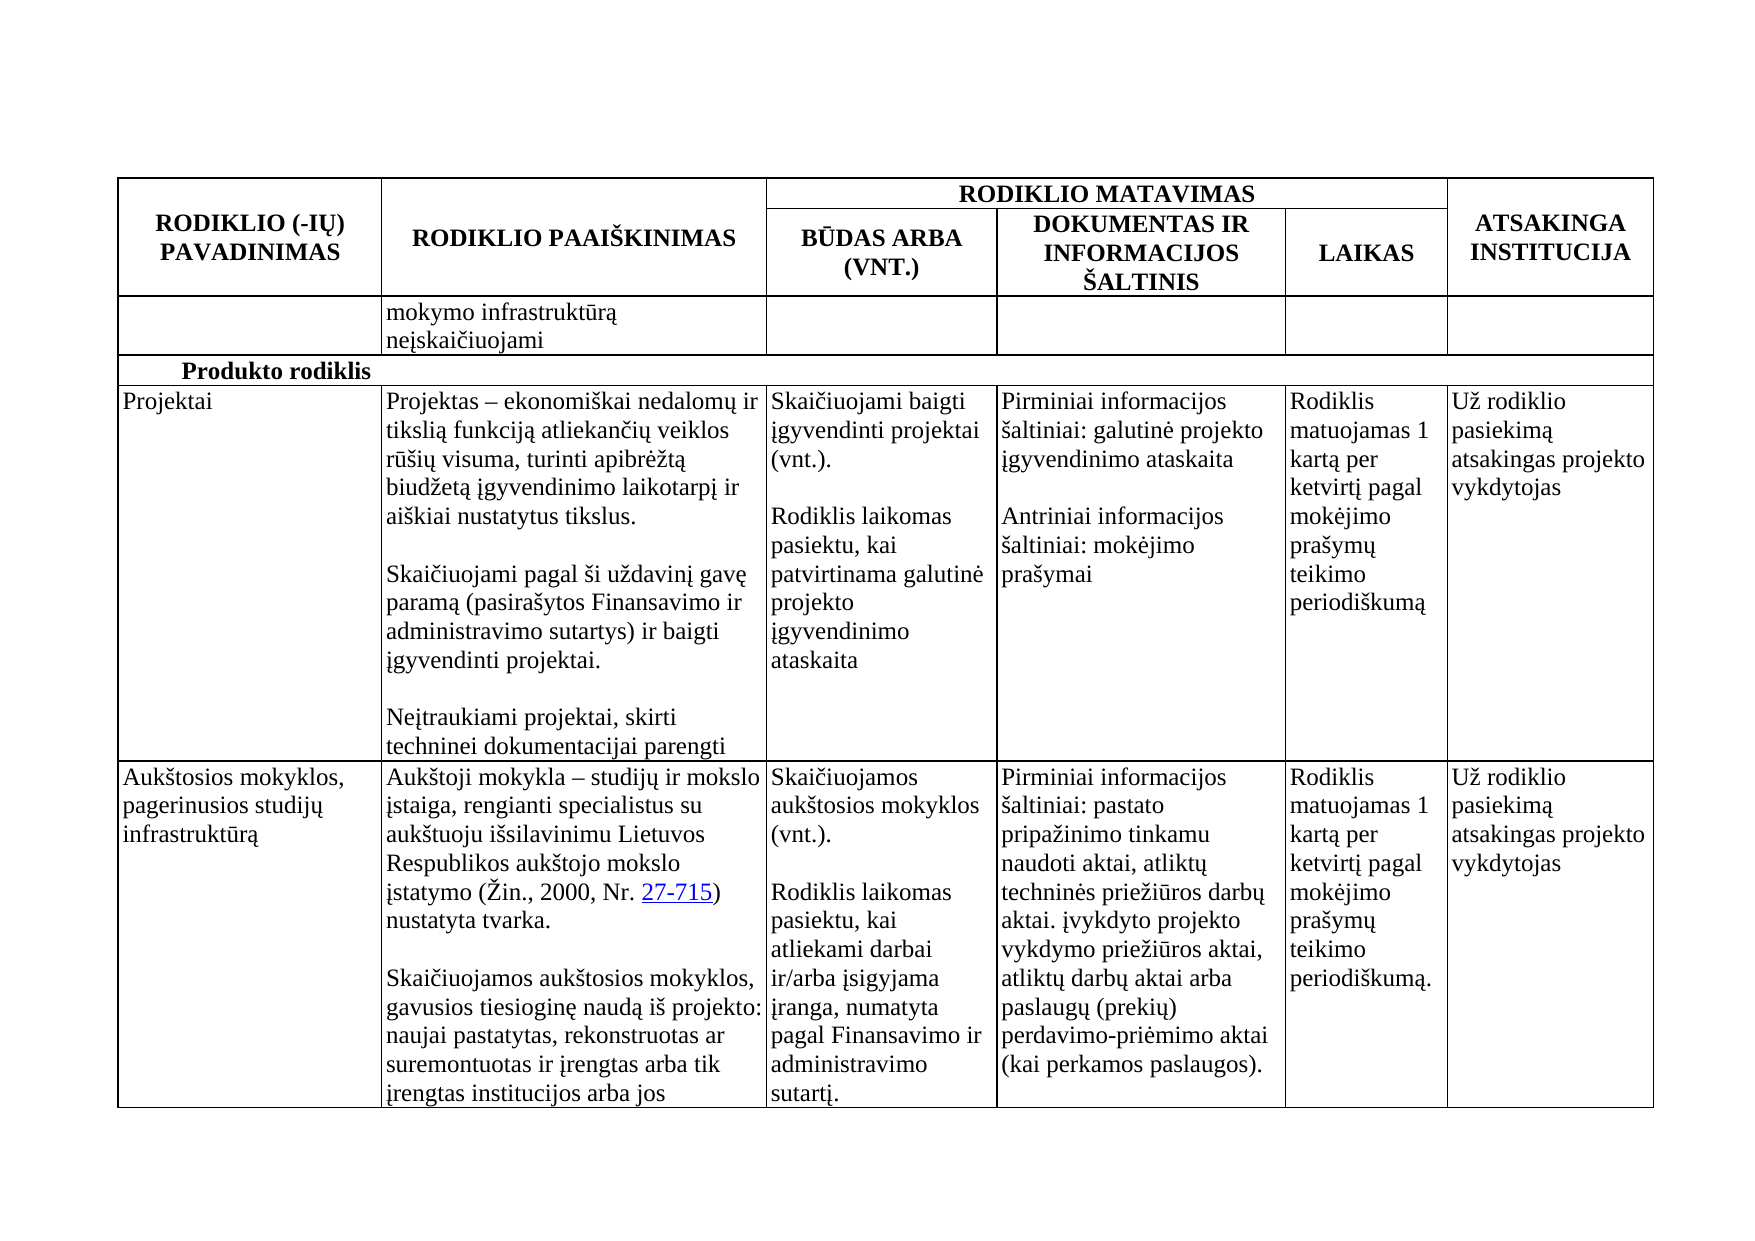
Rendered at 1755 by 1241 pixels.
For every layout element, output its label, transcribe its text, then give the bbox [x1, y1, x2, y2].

table_cell LAIKAS [1286, 209, 1447, 295]
table_header RODIKLIO PAAIŠKINIMAS [382, 179, 766, 295]
table_cell DOKUMENTAS IR INFORMACIJOS ŠALTINIS [998, 209, 1285, 295]
table_cell mokymo infrastruktūrą neįskaičiuojami [382, 297, 766, 354]
table_cell Pirminiai informacijos šaltiniai: galutinė projekto įgyvendinimo ataskaita Antriniai informacijos šaltiniai: mokėjimo prašymai [998, 386, 1285, 760]
table_cell BŪDAS ARBA (VNT.) [767, 209, 996, 295]
table_cell Rodiklis matuojamas 1 kartą per ketvirtį pagal mokėjimo prašymų teikimo periodiškumą. [1286, 762, 1447, 1107]
table_cell [998, 297, 1285, 354]
table_cell [1448, 297, 1653, 354]
table_cell Aukštosios mokyklos, pagerinusios studijų infrastruktūrą [119, 762, 381, 1107]
table_header RODIKLIO MATAVIMAS [767, 179, 1447, 207]
table_cell [119, 297, 381, 354]
table_cell Pirminiai informacijos šaltiniai: pastato pripažinimo tinkamu naudoti aktai, atliktų techninės priežiūros darbų aktai. įvykdyto projekto vykdymo priežiūros aktai, atliktų darbų aktai arba paslaugų (prekių) perdavimo-priėmimo aktai (kai perkamos paslaugos). [998, 762, 1285, 1107]
table_cell Rodiklis matuojamas 1 kartą per ketvirtį pagal mokėjimo prašymų teikimo periodiškumą [1286, 386, 1447, 760]
table_header ATSAKINGA INSTITUCIJA [1448, 179, 1653, 295]
table_cell Projektai [119, 386, 381, 760]
table_cell [767, 297, 996, 354]
table_cell [1286, 297, 1447, 354]
table_cell Produkto rodiklis [119, 356, 1653, 385]
table_header RODIKLIO (-IŲ) PAVADINIMAS [119, 179, 381, 295]
table_cell Projektas – ekonomiškai nedalomų ir tikslią funkciją atliekančių veiklos rūšių visuma, turinti apibrėžtą biudžetą įgyvendinimo laikotarpį ir aiškiai nustatytus tikslus. Skaičiuojami pagal ši uždavinį gavę paramą (pasirašytos Finansavimo ir administravimo sutartys) ir baigti įgyvendinti projektai. Neįtraukiami projektai, skirti techninei dokumentacijai parengti [382, 386, 766, 760]
table_cell Už rodiklio pasiekimą atsakingas projekto vykdytojas [1448, 762, 1653, 1107]
table_cell Skaičiuojamos aukštosios mokyklos (vnt.). Rodiklis laikomas pasiektu, kai atliekami darbai ir/arba įsigyjama įranga, numatyta pagal Finansavimo ir administravimo sutartį. [767, 762, 996, 1107]
table_cell Aukštoji mokykla – studijų ir mokslo įstaiga, rengianti specialistus su aukštuoju išsilavinimu Lietuvos Respublikos aukštojo mokslo įstatymo (Žin., 2000, Nr. 27-715) nustatyta tvarka. Skaičiuojamos aukštosios mokyklos, gavusios tiesioginę naudą iš projekto: naujai pastatytas, rekonstruotas ar suremontuotas ir įrengtas arba tik įrengtas institucijos arba jos [382, 762, 766, 1107]
table_cell Skaičiuojami baigti įgyvendinti projektai (vnt.). Rodiklis laikomas pasiektu, kai patvirtinama galutinė projekto įgyvendinimo ataskaita [767, 386, 996, 760]
table_cell Už rodiklio pasiekimą atsakingas projekto vykdytojas [1448, 386, 1653, 760]
